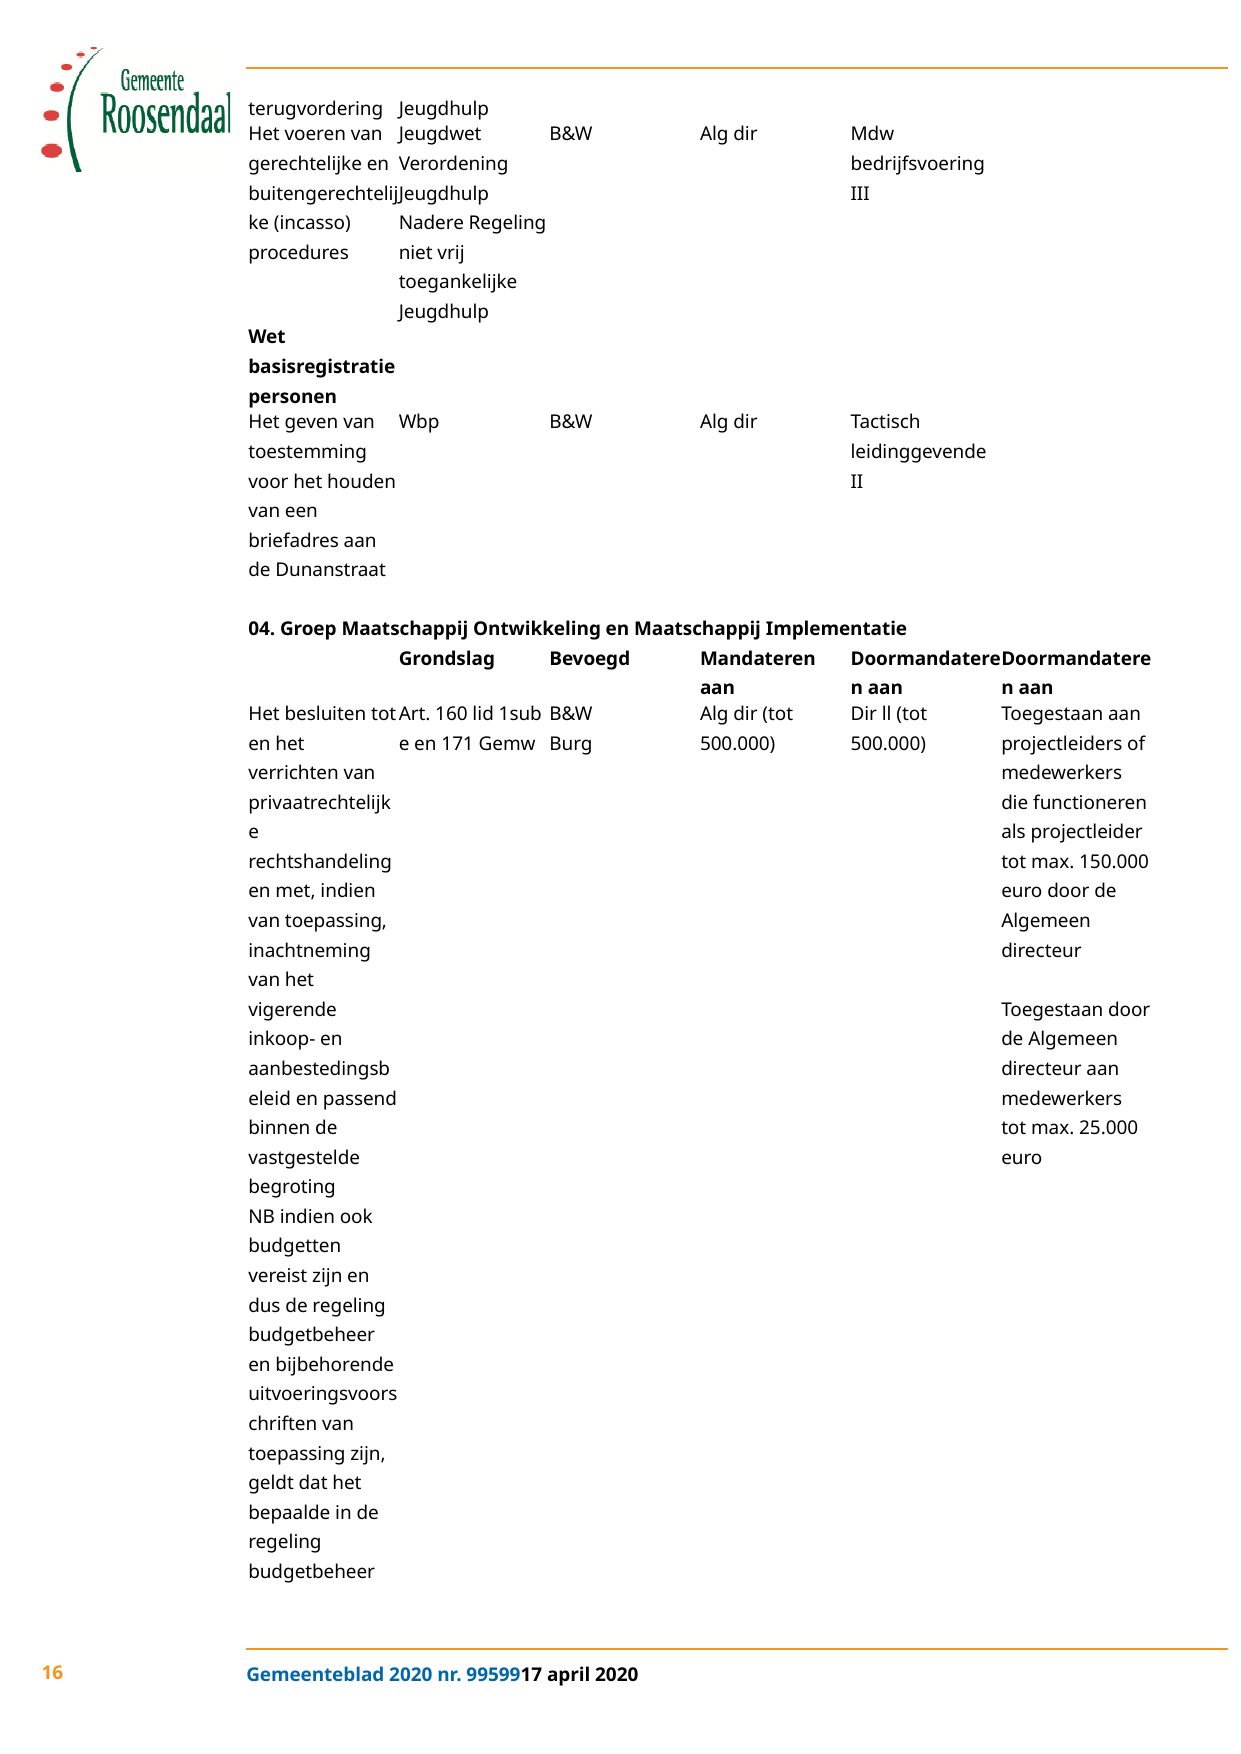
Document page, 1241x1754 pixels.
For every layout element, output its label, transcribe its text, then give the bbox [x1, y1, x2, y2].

table_cell B&W Burg [549, 700, 700, 1584]
table_cell terugvordering [248, 95, 398, 121]
table_cell [700, 324, 850, 409]
table_cell Mdw bedrijfsvoering III [850, 121, 1001, 324]
table_cell Alg dir [700, 121, 850, 324]
table_cell [850, 95, 1001, 121]
table_cell B&W [549, 409, 700, 582]
table_cell Jeugdwet Verordening Jeugdhulp Nadere Regeling niet vrij toegankelijke Jeugdhulp [399, 121, 549, 324]
table_cell Wet basisregistratie personen [248, 324, 398, 409]
table_cell Wbp [399, 409, 549, 582]
table_header [248, 645, 398, 700]
table_cell Het geven van toestemming voor het houden van een briefadres aan de Dunanstraat [248, 409, 398, 582]
table_cell Jeugdhulp [399, 95, 549, 121]
table_header Grondslag [399, 645, 549, 700]
table_cell Art. 160 lid 1sub e en 171 Gemw [399, 700, 549, 1584]
table_cell Tactisch leidinggevende II [850, 409, 1001, 582]
table_header Mandateren aan [700, 645, 850, 700]
table_cell [1001, 121, 1152, 324]
table_cell [850, 324, 1001, 409]
table_cell Dir ll (tot 500.000) [850, 700, 1001, 1584]
table_cell Alg dir (tot 500.000) [700, 700, 850, 1584]
table_cell [399, 324, 549, 409]
table_cell [1001, 95, 1152, 121]
table_cell Toegestaan aan projectleiders of medewerkers die functioneren als projectleider tot max. 150.000 euro door de Algemeen directeur Toegestaan door de Algemeen directeur aan medewerkers tot max. 25.000 euro [1001, 700, 1152, 1584]
table_cell [700, 95, 850, 121]
table_cell [549, 324, 700, 409]
table_cell [549, 95, 700, 121]
table_cell [1001, 409, 1152, 582]
table_header Doormandateren aan [850, 645, 1001, 700]
table_header Bevoegd [549, 645, 700, 700]
table_cell Het besluiten tot en het verrichten van privaatrechtelijke rechtshandelingen met, indien van toepassing, inachtneming van het vigerende inkoop- en aanbestedingsbeleid en passend binnen de vastgestelde begroting NB indien ook budgetten vereist zijn en dus de regeling budgetbeheer en bijbehorende uitvoeringsvoorschriften van toepassing zijn, geldt dat het bepaalde in de regeling budgetbeheer [248, 700, 398, 1584]
table_cell [1001, 324, 1152, 409]
table_cell Het voeren van gerechtelijke en buitengerechtelijke (incasso) procedures [248, 121, 398, 324]
table_cell B&W [549, 121, 700, 324]
table_cell Alg dir [700, 409, 850, 582]
picture [41, 47, 231, 172]
text 04. Groep Maatschappij Ontwikkeling en Maatschappij Implementatie [248, 615, 1152, 641]
table_header Doormandateren aan [1001, 645, 1152, 700]
